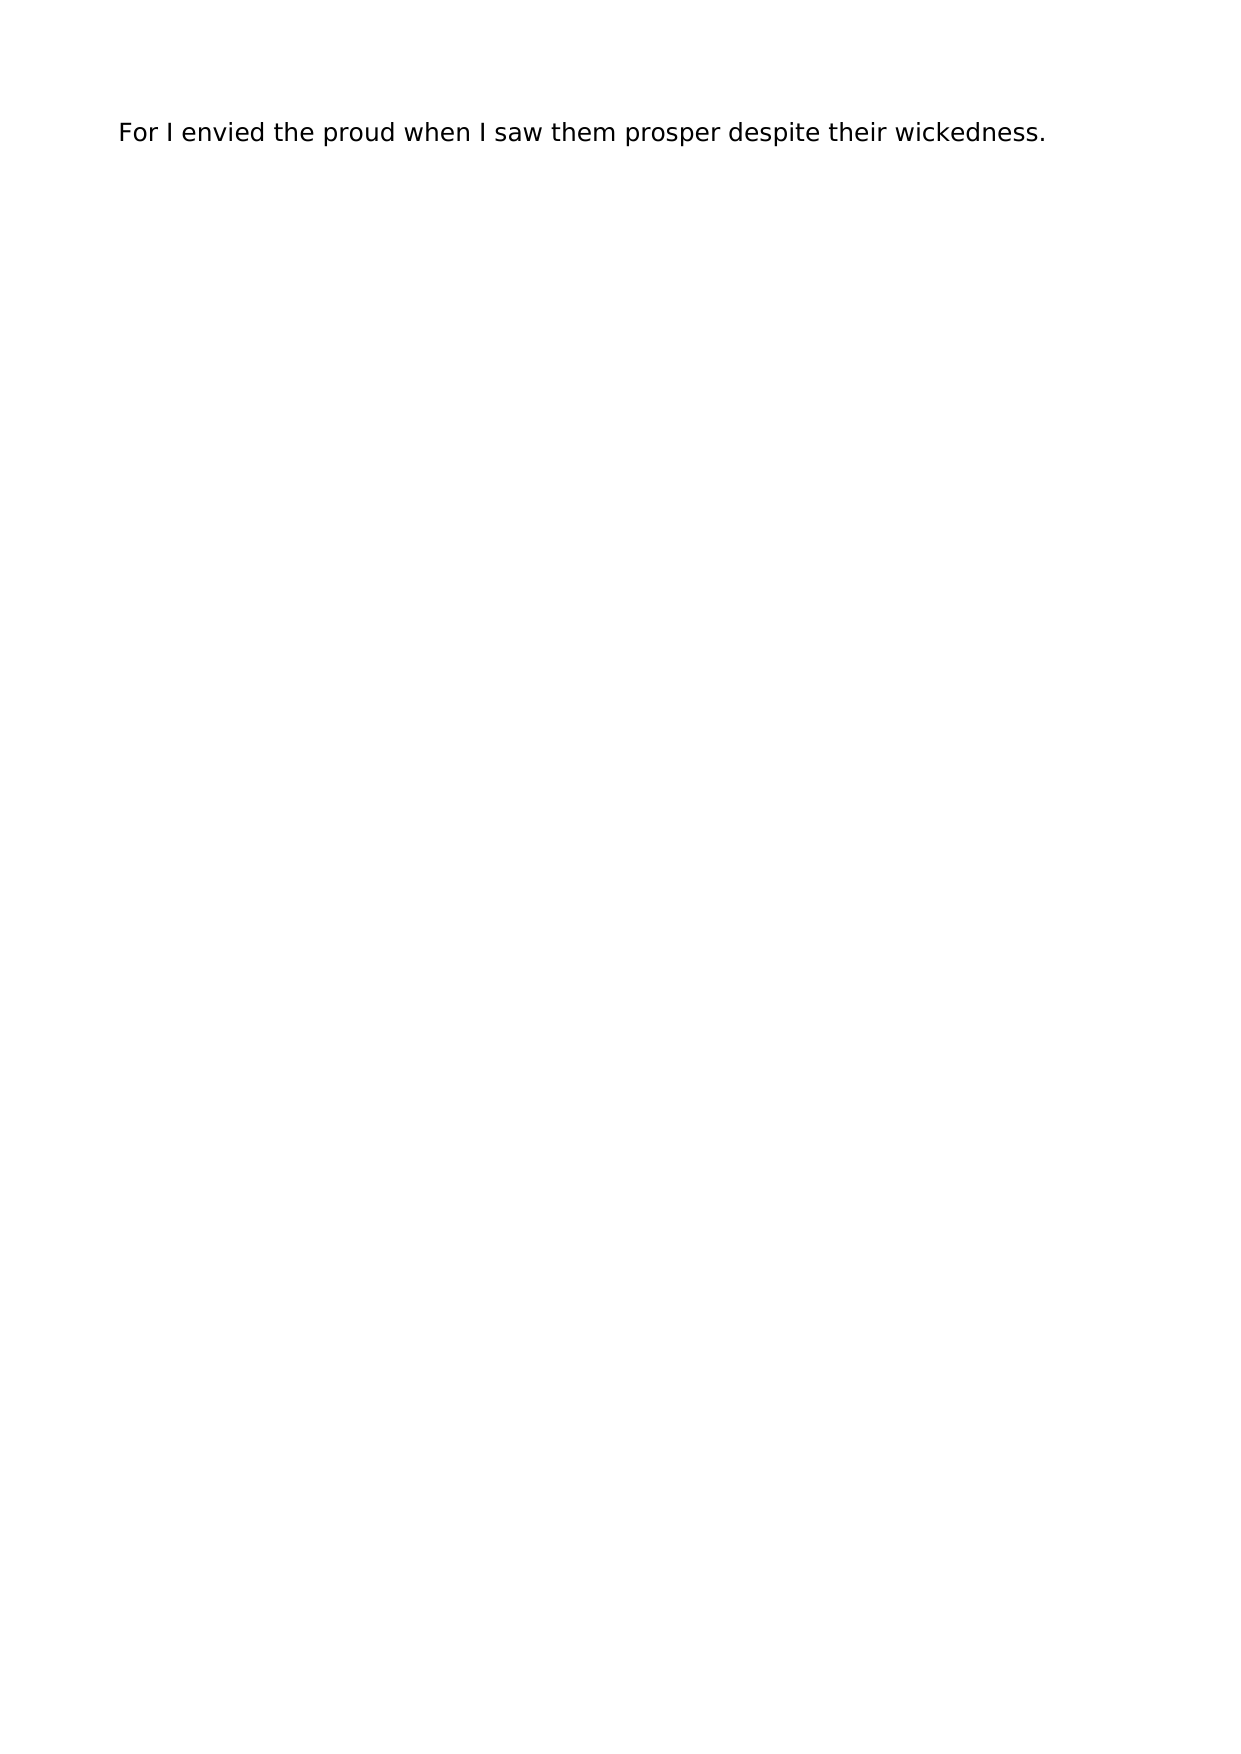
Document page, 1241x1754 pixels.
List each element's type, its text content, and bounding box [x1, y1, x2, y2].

text For I envied the proud when I saw them prosper despite their wickedness. [118, 118, 1122, 147]
